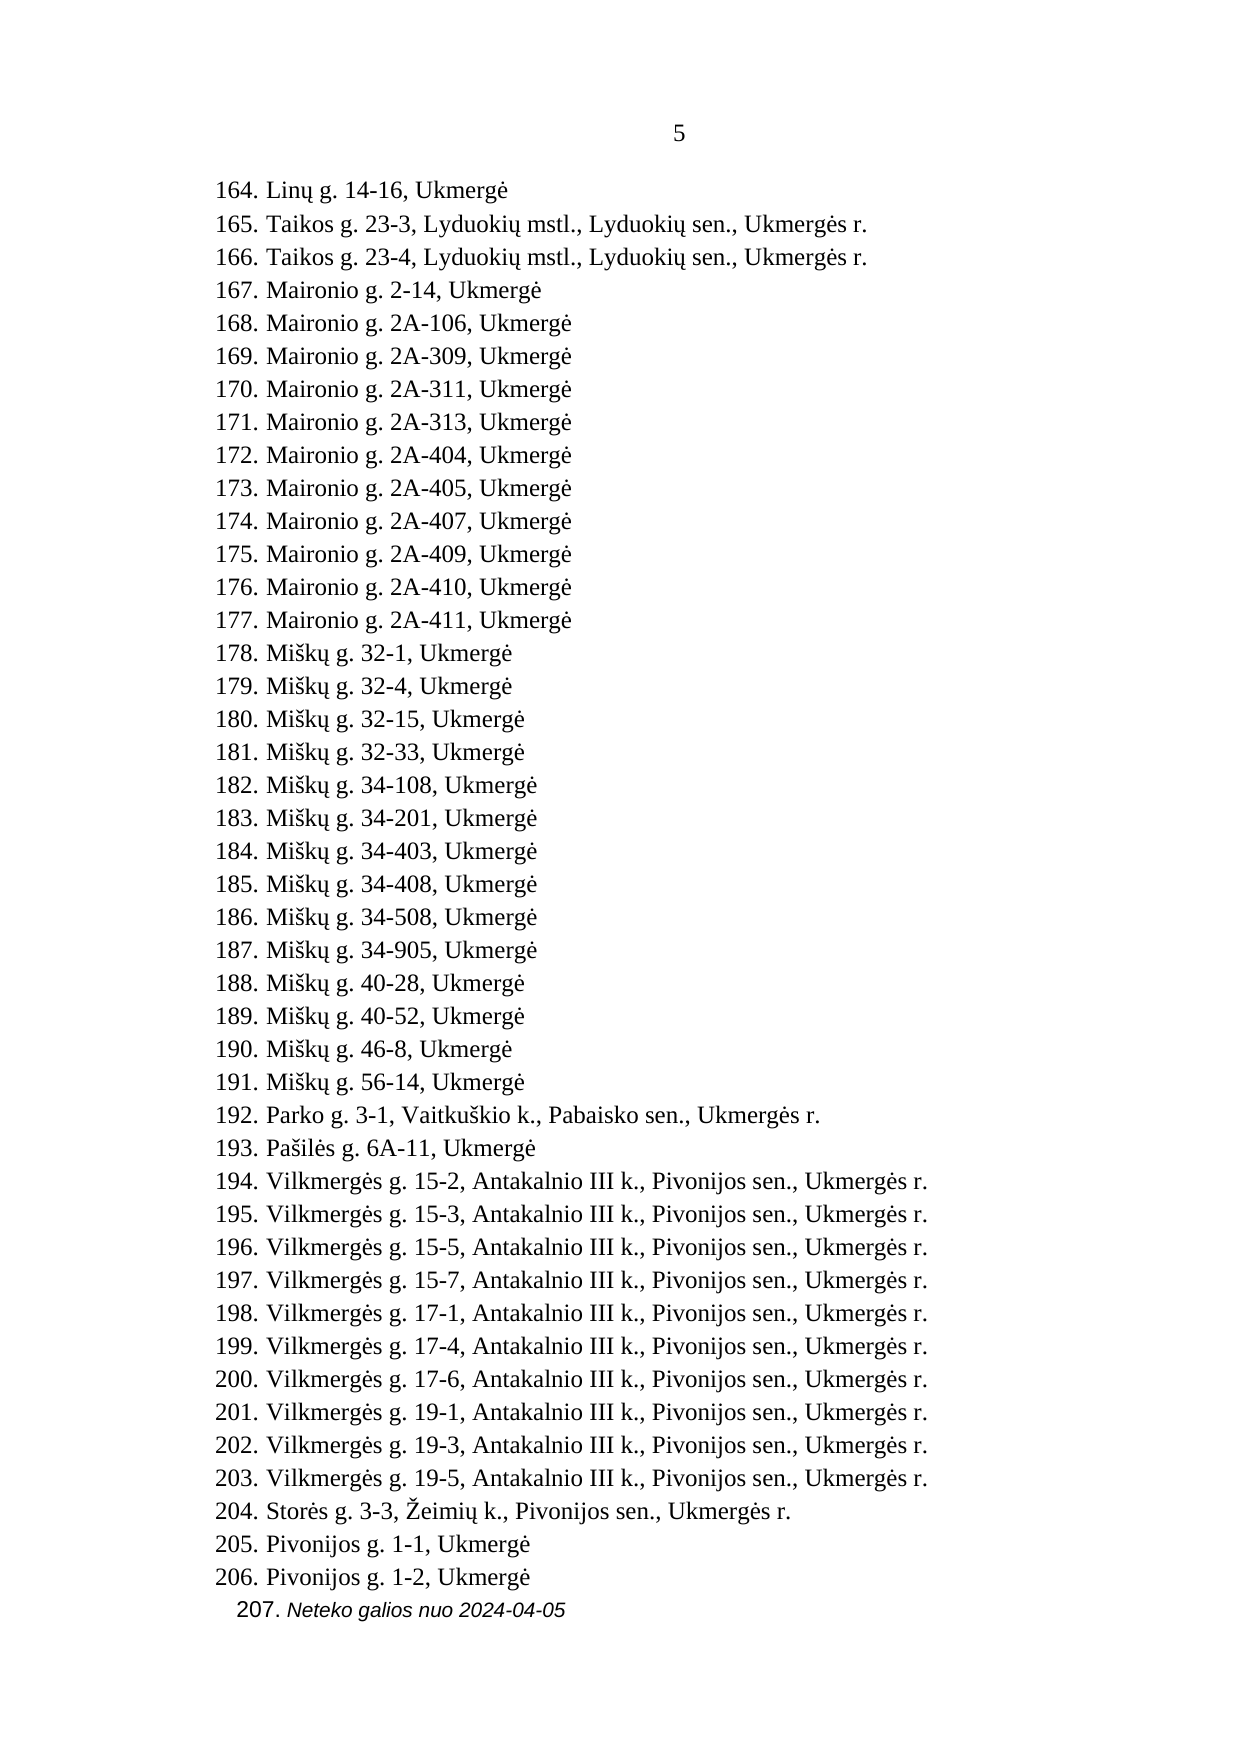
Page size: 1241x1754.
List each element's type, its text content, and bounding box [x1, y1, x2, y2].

text 173. Maironio g. 2A-405, Ukmergė [215, 473, 1181, 502]
text 203. Vilkmergės g. 19-5, Antakalnio III k., Pivonijos sen., Ukmergės r. [215, 1463, 1181, 1492]
text 191. Miškų g. 56-14, Ukmergė [215, 1067, 1181, 1096]
text 204. Storės g. 3-3, Žeimių k., Pivonijos sen., Ukmergės r. [215, 1496, 1181, 1525]
text 201. Vilkmergės g. 19-1, Antakalnio III k., Pivonijos sen., Ukmergės r. [215, 1397, 1181, 1426]
text 167. Maironio g. 2-14, Ukmergė [215, 275, 1181, 303]
text 192. Parko g. 3-1, Vaitkuškio k., Pabaisko sen., Ukmergės r. [215, 1100, 1181, 1129]
text 165. Taikos g. 23-3, Lyduokių mstl., Lyduokių sen., Ukmergės r. [215, 209, 1181, 237]
text 193. Pašilės g. 6A-11, Ukmergė [215, 1133, 1181, 1162]
text 196. Vilkmergės g. 15-5, Antakalnio III k., Pivonijos sen., Ukmergės r. [215, 1232, 1181, 1261]
text 198. Vilkmergės g. 17-1, Antakalnio III k., Pivonijos sen., Ukmergės r. [215, 1298, 1181, 1327]
text 177. Maironio g. 2A-411, Ukmergė [215, 605, 1181, 634]
text 194. Vilkmergės g. 15-2, Antakalnio III k., Pivonijos sen., Ukmergės r. [215, 1166, 1181, 1195]
text 168. Maironio g. 2A-106, Ukmergė [215, 308, 1181, 336]
text 188. Miškų g. 40-28, Ukmergė [215, 968, 1181, 997]
text 206. Pivonijos g. 1-2, Ukmergė [215, 1562, 1181, 1591]
text 186. Miškų g. 34-508, Ukmergė [215, 902, 1181, 931]
text 197. Vilkmergės g. 15-7, Antakalnio III k., Pivonijos sen., Ukmergės r. [215, 1265, 1181, 1294]
text 181. Miškų g. 32-33, Ukmergė [215, 737, 1181, 766]
text 205. Pivonijos g. 1-1, Ukmergė [215, 1529, 1181, 1558]
text 178. Miškų g. 32-1, Ukmergė [215, 638, 1181, 667]
text 200. Vilkmergės g. 17-6, Antakalnio III k., Pivonijos sen., Ukmergės r. [215, 1364, 1181, 1393]
text 179. Miškų g. 32-4, Ukmergė [215, 671, 1181, 700]
text 195. Vilkmergės g. 15-3, Antakalnio III k., Pivonijos sen., Ukmergės r. [215, 1199, 1181, 1228]
text 176. Maironio g. 2A-410, Ukmergė [215, 572, 1181, 601]
text 164. Linų g. 14-16, Ukmergė [215, 176, 1181, 204]
text 199. Vilkmergės g. 17-4, Antakalnio III k., Pivonijos sen., Ukmergės r. [215, 1331, 1181, 1360]
text 183. Miškų g. 34-201, Ukmergė [215, 803, 1181, 832]
text 189. Miškų g. 40-52, Ukmergė [215, 1001, 1181, 1030]
text 172. Maironio g. 2A-404, Ukmergė [215, 440, 1181, 468]
text 182. Miškų g. 34-108, Ukmergė [215, 770, 1181, 799]
text 174. Maironio g. 2A-407, Ukmergė [215, 506, 1181, 534]
text 184. Miškų g. 34-403, Ukmergė [215, 836, 1181, 865]
text 170. Maironio g. 2A-311, Ukmergė [215, 374, 1181, 402]
text 169. Maironio g. 2A-309, Ukmergė [215, 341, 1181, 369]
text 187. Miškų g. 34-905, Ukmergė [215, 935, 1181, 964]
text 185. Miškų g. 34-408, Ukmergė [215, 869, 1181, 898]
text 190. Miškų g. 46-8, Ukmergė [215, 1034, 1181, 1063]
text 180. Miškų g. 32-15, Ukmergė [215, 704, 1181, 733]
text 175. Maironio g. 2A-409, Ukmergė [215, 539, 1181, 568]
text 202. Vilkmergės g. 19-3, Antakalnio III k., Pivonijos sen., Ukmergės r. [215, 1430, 1181, 1459]
text 207. Neteko galios nuo 2024-04-05 [177, 1596, 1181, 1622]
text 171. Maironio g. 2A-313, Ukmergė [215, 407, 1181, 436]
text 166. Taikos g. 23-4, Lyduokių mstl., Lyduokių sen., Ukmergės r. [215, 242, 1181, 270]
